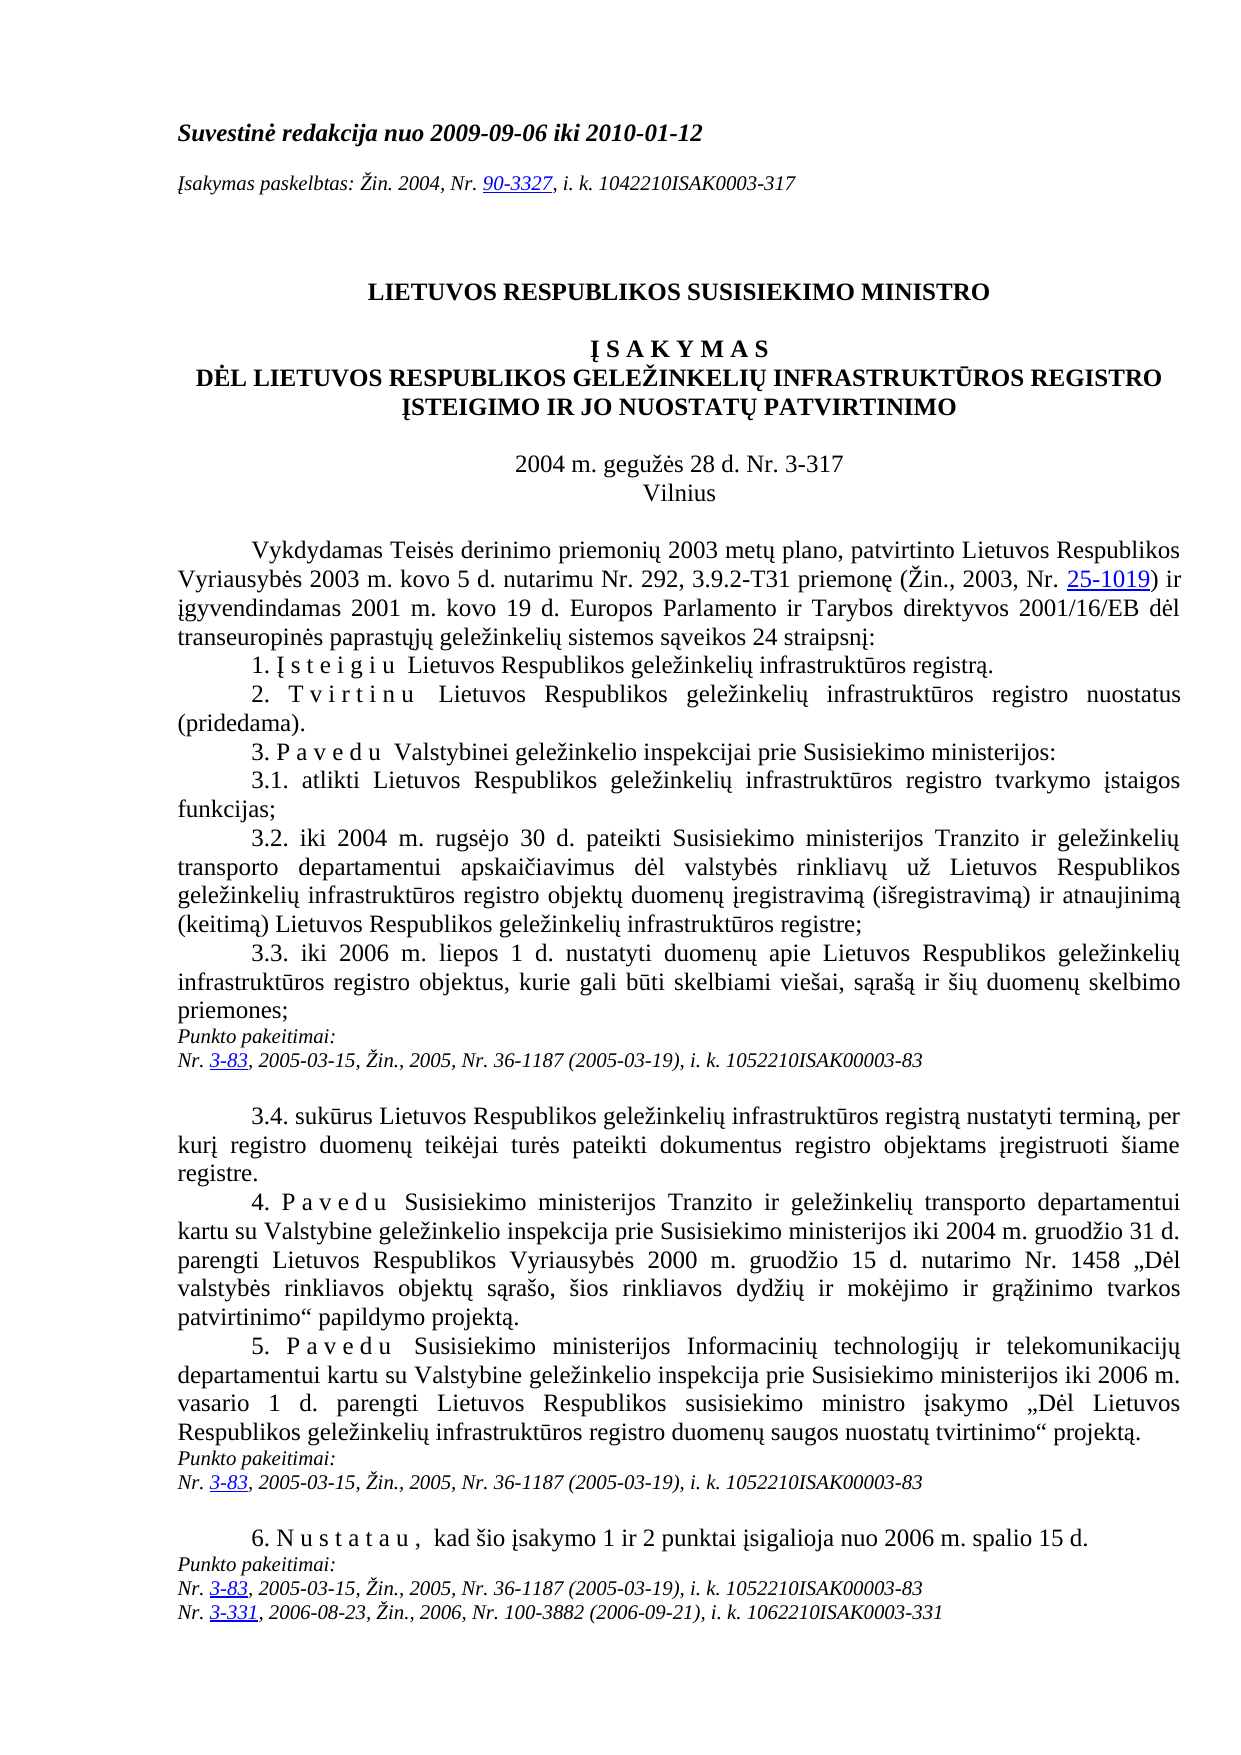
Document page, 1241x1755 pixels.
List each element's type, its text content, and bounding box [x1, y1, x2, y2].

text Punkto pakeitimai: [177, 1446, 1181, 1470]
text Nr. 3-83, 2005-03-15, Žin., 2005, Nr. 36-1187 (2005-03-19), i. k. 1052210ISAK00003-83 [177, 1048, 1181, 1072]
text Įsakymas paskelbtas: Žin. 2004, Nr. 90-3327, i. k. 1042210ISAK0003-317 [177, 171, 1181, 195]
text Nr. 3-83, 2005-03-15, Žin., 2005, Nr. 36-1187 (2005-03-19), i. k. 1052210ISAK00003-83 [177, 1470, 1181, 1494]
text Nr. 3-331, 2006-08-23, Žin., 2006, Nr. 100-3882 (2006-09-21), i. k. 1062210ISAK0003-331 [177, 1600, 1181, 1624]
text Vykdydamas Teisės derinimo priemonių 2003 metų plano, patvirtinto Lietuvos Respublikos Vyriausybės 2003 m. kovo 5 d. nutarimu Nr. 292, 3.9.2-T31 priemonę (Žin., 2003, Nr. 25-1019) ir įgyvendindamas 2001 m. kovo 19 d. Europos Parlamento ir Tarybos direktyvos 2001/16/EB dėl transeuropinės paprastųjų geležinkelių sistemos sąveikos 24 straipsnį: [177, 535, 1181, 650]
text 2004 m. gegužės 28 d. Nr. 3-317 [177, 449, 1181, 478]
text Suvestinė redakcija nuo 2009-09-06 iki 2010-01-12 [177, 118, 1181, 147]
text Į S A K Y M A S [177, 334, 1181, 363]
text 3.2. iki 2004 m. rugsėjo 30 d. pateikti Susisiekimo ministerijos Tranzito ir geležinkelių transporto departamentui apskaičiavimus dėl valstybės rinkliavų už Lietuvos Respublikos geležinkelių infrastruktūros registro objektų duomenų įregistravimą (išregistravimą) ir atnaujinimą (keitimą) Lietuvos Respublikos geležinkelių infrastruktūros registre; [177, 823, 1181, 938]
text Vilnius [177, 478, 1181, 507]
text 3.1. atlikti Lietuvos Respublikos geležinkelių infrastruktūros registro tvarkymo įstaigos funkcijas; [177, 765, 1181, 823]
text 3.3. iki 2006 m. liepos 1 d. nustatyti duomenų apie Lietuvos Respublikos geležinkelių infrastruktūros registro objektus, kurie gali būti skelbiami viešai, sąrašą ir šių duomenų skelbimo priemones; [177, 938, 1181, 1024]
text Nr. 3-83, 2005-03-15, Žin., 2005, Nr. 36-1187 (2005-03-19), i. k. 1052210ISAK00003-83 [177, 1576, 1181, 1600]
text 6. Nustatau, kad šio įsakymo 1 ir 2 punktai įsigalioja nuo 2006 m. spalio 15 d. [177, 1523, 1181, 1552]
text Punkto pakeitimai: [177, 1024, 1181, 1048]
text 4. Pavedu Susisiekimo ministerijos Tranzito ir geležinkelių transporto departamentui kartu su Valstybine geležinkelio inspekcija prie Susisiekimo ministerijos iki 2004 m. gruodžio 31 d. parengti Lietuvos Respublikos Vyriausybės 2000 m. gruodžio 15 d. nutarimo Nr. 1458 „Dėl valstybės rinkliavos objektų sąrašo, šios rinkliavos dydžių ir mokėjimo ir grąžinimo tvarkos patvirtinimo“ papildymo projektą. [177, 1187, 1181, 1331]
text LIETUVOS RESPUBLIKOS SUSISIEKIMO MINISTRO [177, 277, 1181, 305]
text DĖL LIETUVOS RESPUBLIKOS GELEŽINKELIŲ INFRASTRUKTŪROS REGISTRO ĮSTEIGIMO IR JO NUOSTATŲ PATVIRTINIMO [177, 363, 1181, 420]
text 5. Pavedu Susisiekimo ministerijos Informacinių technologijų ir telekomunikacijų departamentui kartu su Valstybine geležinkelio inspekcija prie Susisiekimo ministerijos iki 2006 m. vasario 1 d. parengti Lietuvos Respublikos susisiekimo ministro įsakymo „Dėl Lietuvos Respublikos geležinkelių infrastruktūros registro duomenų saugos nuostatų tvirtinimo“ projektą. [177, 1331, 1181, 1446]
text Punkto pakeitimai: [177, 1552, 1181, 1576]
text 3.4. sukūrus Lietuvos Respublikos geležinkelių infrastruktūros registrą nustatyti terminą, per kurį registro duomenų teikėjai turės pateikti dokumentus registro objektams įregistruoti šiame registre. [177, 1101, 1181, 1187]
text 1. Įsteigiu Lietuvos Respublikos geležinkelių infrastruktūros registrą. [177, 650, 1181, 679]
text 2. Tvirtinu Lietuvos Respublikos geležinkelių infrastruktūros registro nuostatus (pridedama). [177, 679, 1181, 737]
text 3. Pavedu Valstybinei geležinkelio inspekcijai prie Susisiekimo ministerijos: [177, 737, 1181, 765]
